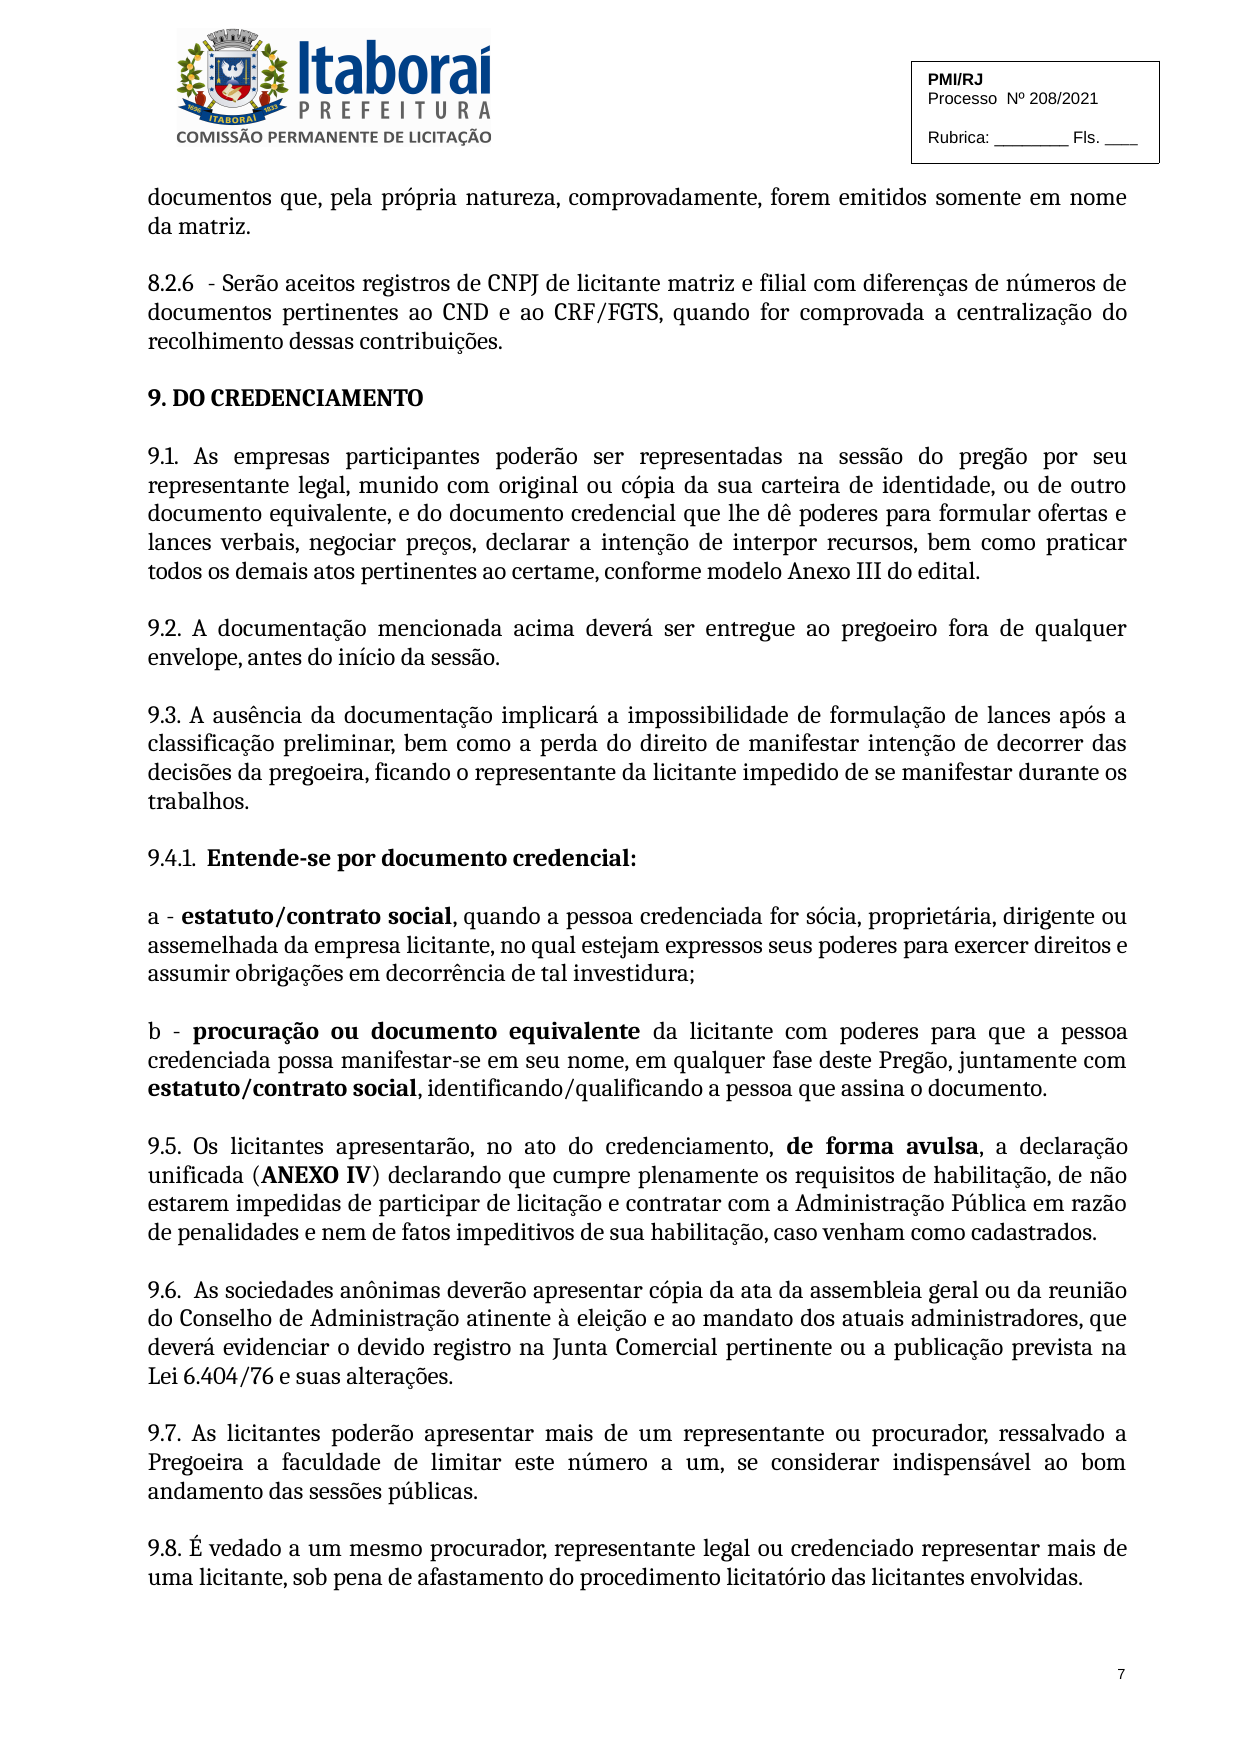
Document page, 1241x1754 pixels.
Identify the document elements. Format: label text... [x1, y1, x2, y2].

text 9.1. As empresas participantes poderão ser representadas na sessão do pregão por seu representante legal, munido com original ou cópia da sua carteira de identidade, ou de outro documento equivalente, e do documento credencial que lhe dê poderes para formular ofertas e lances verbais, negociar preços, declarar a intenção de interpor recursos, bem como praticar todos os demais atos pertinentes ao certame, conforme modelo Anexo III do edital. [148, 442, 1128, 586]
text 9.7. As licitantes poderão apresentar mais de um representante ou procurador, ressalvado a Pregoeira a faculdade de limitar este número a um, se considerar indispensável ao bom andamento das sessões públicas. [148, 1419, 1128, 1506]
text 9.3. A ausência da documentação implicará a impossibilidade de formulação de lances após a classificação preliminar, bem como a perda do direito de manifestar intenção de decorrer das decisões da pregoeira, ficando o representante da licitante impedido de se manifestar durante os trabalhos. [148, 701, 1128, 816]
text 9.8. É vedado a um mesmo procurador, representante legal ou credenciado representar mais de uma licitante, sob pena de afastamento do procedimento licitatório das licitantes envolvidas. [148, 1534, 1128, 1592]
text 9.4.1. Entende-se por documento credencial: [148, 844, 1128, 873]
picture [176, 28, 492, 147]
text 9.2. A documentação mencionada acima deverá ser entregue ao pregoeiro fora de qualquer envelope, antes do início da sessão. [148, 614, 1128, 672]
text b - procuração ou documento equivalente da licitante com poderes para que a pessoa credenciada possa manifestar-se em seu nome, em qualquer fase deste Pregão, juntamente com estatuto/contrato social, identificando/qualificando a pessoa que assina o documento. [148, 1017, 1128, 1103]
text 9. DO CREDENCIAMENTO [148, 384, 1128, 413]
text 8.2.6 - Serão aceitos registros de CNPJ de licitante matriz e filial com diferenças de números de documentos pertinentes ao CND e ao CRF/FGTS, quando for comprovada a centralização do recolhimento dessas contribuições. [148, 269, 1128, 356]
text documentos que, pela própria natureza, comprovadamente, forem emitidos somente em nome da matriz. [148, 183, 1128, 241]
text 9.5. Os licitantes apresentarão, no ato do credenciamento, de forma avulsa, a declaração unificada (ANEXO IV) declarando que cumpre plenamente os requisitos de habilitação, de não estarem impedidas de participar de licitação e contratar com a Administração Pública em razão de penalidades e nem de fatos impeditivos de sua habilitação, caso venham como cadastrados. [148, 1132, 1128, 1247]
text 9.6. As sociedades anônimas deverão apresentar cópia da ata da assembleia geral ou da reunião do Conselho de Administração atinente à eleição e ao mandato dos atuais administradores, que deverá evidenciar o devido registro na Junta Comercial pertinente ou a publicação prevista na Lei 6.404/76 e suas alterações. [148, 1276, 1128, 1391]
text a - estatuto/contrato social, quando a pessoa credenciada for sócia, proprietária, dirigente ou assemelhada da empresa licitante, no qual estejam expressos seus poderes para exercer direitos e assumir obrigações em decorrência de tal investidura; [148, 902, 1128, 988]
